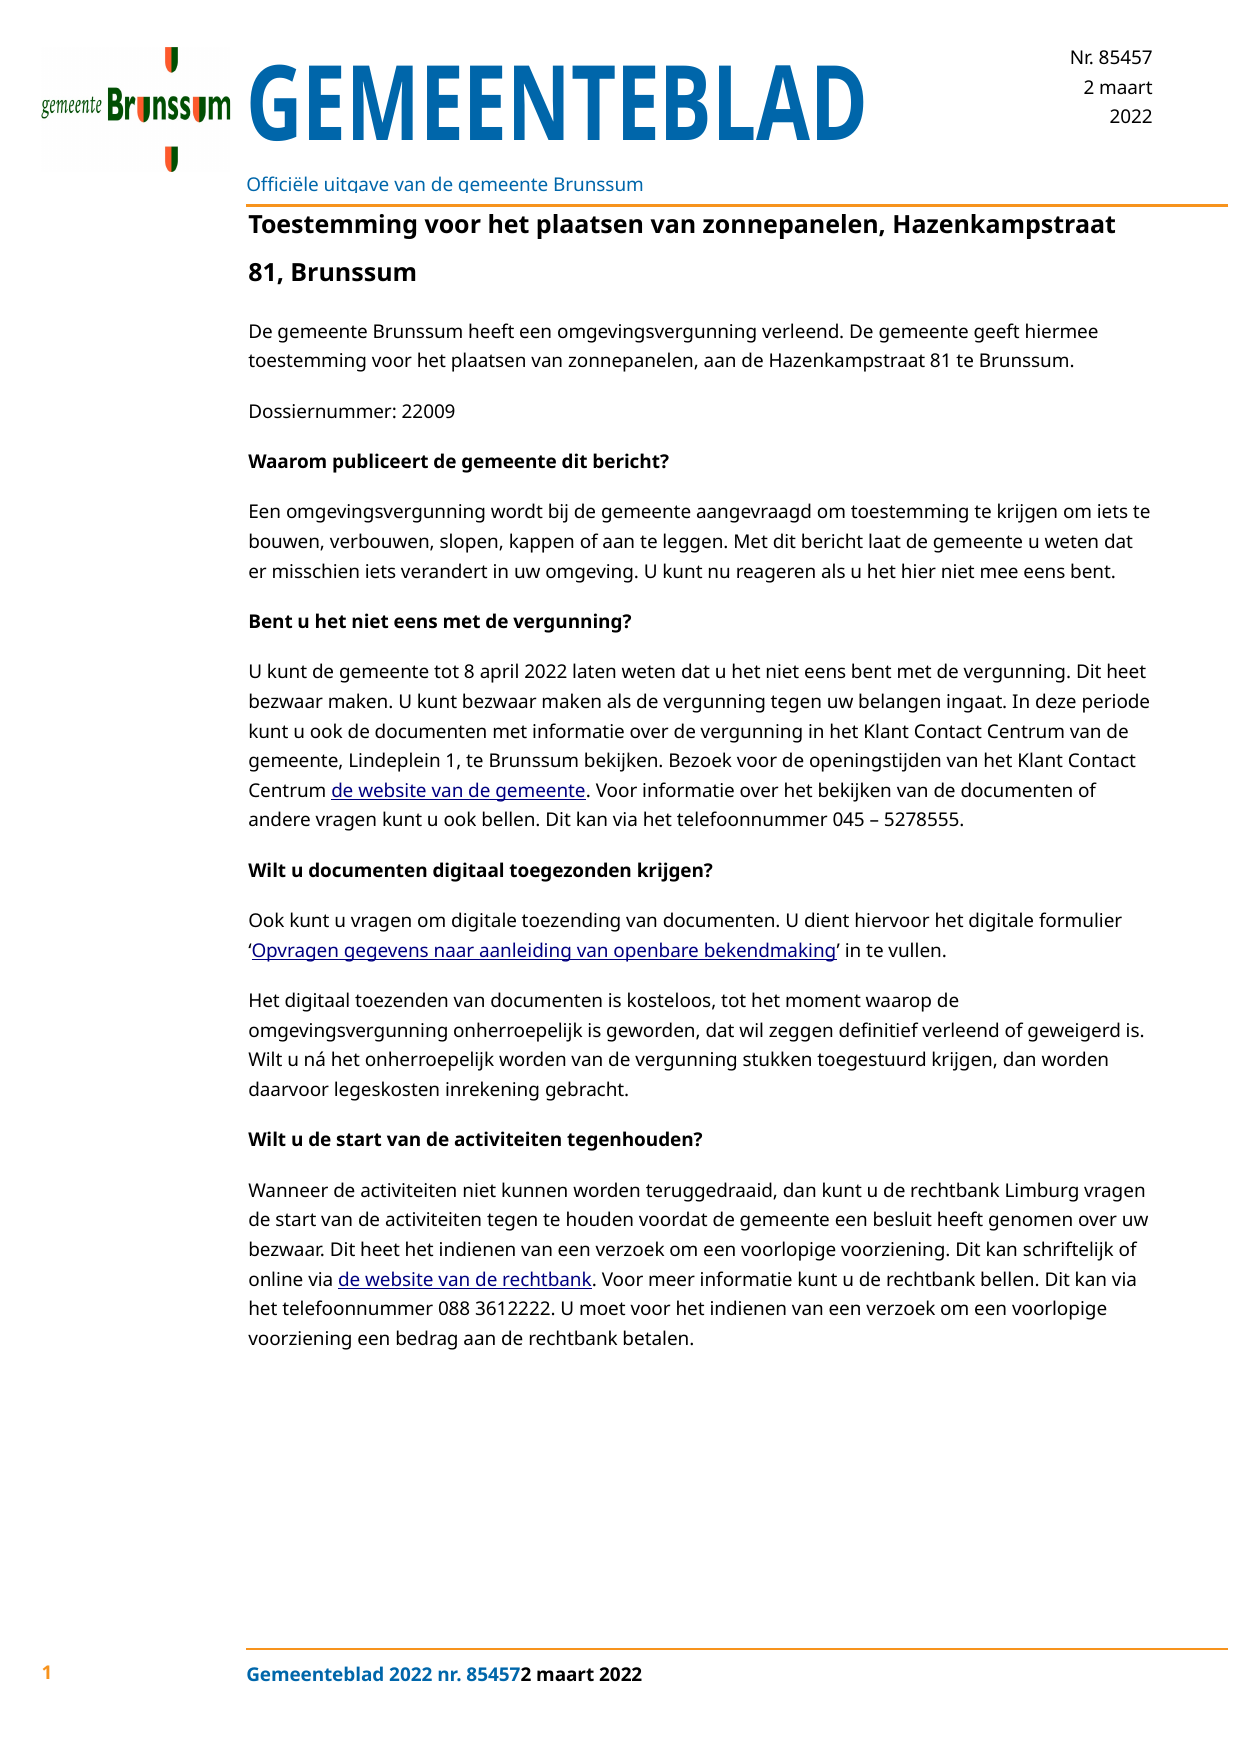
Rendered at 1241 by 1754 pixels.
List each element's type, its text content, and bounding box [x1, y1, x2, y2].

text Een omgevingsvergunning wordt bij de gemeente aangevraagd om toestemming te krijgen om iets te bouwen, verbouwen, slopen, kappen of aan te leggen. Met dit bericht laat de gemeente u weten dat er misschien iets verandert in uw omgeving. U kunt nu reageren als u het hier niet mee eens bent. [248, 499, 1152, 584]
text Het digitaal toezenden van documenten is kosteloos, tot het moment waarop de omgevingsvergunning onherroepelijk is geworden, dat wil zeggen definitief verleend of geweigerd is. Wilt u ná het onherroepelijk worden van de vergunning stukken toegestuurd krijgen, dan worden daarvoor legeskosten inrekening gebracht. [248, 987, 1152, 1102]
picture [41, 47, 231, 172]
text Wilt u documenten digitaal toegezonden krijgen? [248, 857, 1152, 883]
text De gemeente Brunssum heeft een omgevingsvergunning verleend. De gemeente geeft hiermee toestemming voor het plaatsen van zonnepanelen, aan de Hazenkampstraat 81 te Brunssum. [248, 318, 1152, 373]
text Toestemming voor het plaatsen van zonnepanelen, Hazenkampstraat 81, Brunssum [248, 207, 1152, 288]
text U kunt de gemeente tot 8 april 2022 laten weten dat u het niet eens bent met de vergunning. Dit heet bezwaar maken. U kunt bezwaar maken als de vergunning tegen uw belangen ingaat. In deze periode kunt u ook de documenten met informatie over de vergunning in het Klant Contact Centrum van de gemeente, Lindeplein 1, te Brunssum bekijken. Bezoek voor de openingstijden van het Klant Contact Centrum de website van de gemeente. Voor informatie over het bekijken van de documenten of andere vragen kunt u ook bellen. Dit kan via het telefoonnummer 045 – 5278555. [248, 659, 1152, 832]
text Dossiernummer: 22009 [248, 398, 1152, 424]
text Wanneer de activiteiten niet kunnen worden teruggedraaid, dan kunt u de rechtbank Limburg vragen de start van de activiteiten tegen te houden voordat de gemeente een besluit heeft genomen over uw bezwaar. Dit heet het indienen van een verzoek om een voorlopige voorziening. Dit kan schriftelijk of online via de website van de rechtbank. Voor meer informatie kunt u de rechtbank bellen. Dit kan via het telefoonnummer 088 3612222. U moet voor het indienen van een verzoek om een voorlopige voorziening een bedrag aan de rechtbank betalen. [248, 1177, 1152, 1351]
text Wilt u de start van de activiteiten tegenhouden? [248, 1127, 1152, 1152]
text Ook kunt u vragen om digitale toezending van documenten. U dient hiervoor het digitale formulier ‘Opvragen gegevens naar aanleiding van openbare bekendmaking’ in te vullen. [248, 907, 1152, 963]
text Bent u het niet eens met de vergunning? [248, 608, 1152, 634]
text Waarom publiceert de gemeente dit bericht? [248, 448, 1152, 474]
